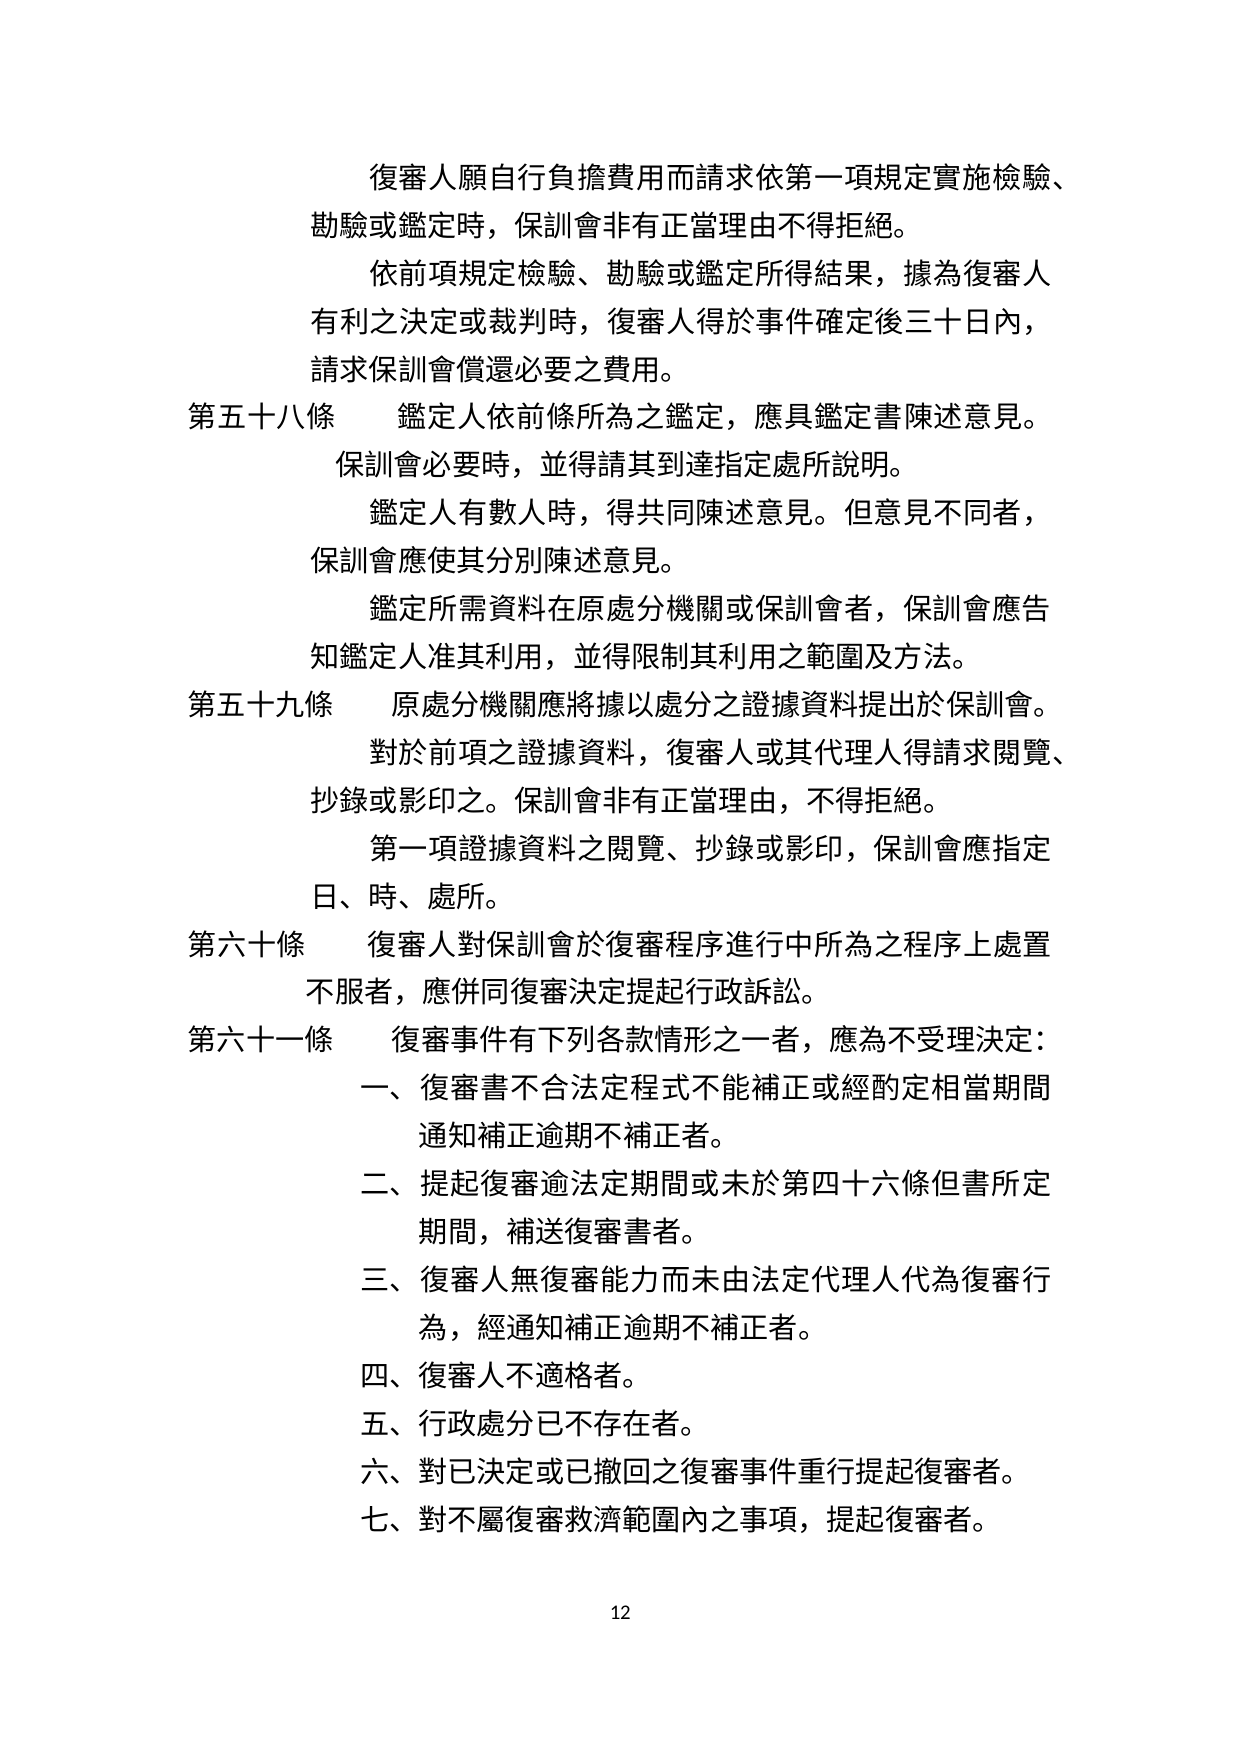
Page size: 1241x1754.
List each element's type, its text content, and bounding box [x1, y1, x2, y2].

text 一、復審書不合法定程式不能補正或經酌定相當期間通知補正逾期不補正者。 [360, 1060, 1053, 1156]
text 復審人願自行負擔費用而請求依第一項規定實施檢驗、勘驗或鑑定時，保訓會非有正當理由不得拒絕。 [310, 150, 1053, 246]
text 二、提起復審逾法定期間或未於第四十六條但書所定期間，補送復審書者。 [360, 1156, 1053, 1252]
text 四、復審人不適格者。 [360, 1348, 1053, 1396]
text 依前項規定檢驗、勘驗或鑑定所得結果，據為復審人有利之決定或裁判時，復審人得於事件確定後三十日內，請求保訓會償還必要之費用。 [310, 246, 1053, 389]
text 對於前項之證據資料，復審人或其代理人得請求閱覽、抄錄或影印之。保訓會非有正當理由，不得拒絕。 [310, 725, 1053, 821]
text 第六十一條 復審事件有下列各款情形之一者，應為不受理決定： [187, 1012, 1053, 1060]
text 第一項證據資料之閱覽、抄錄或影印，保訓會應指定日、時、處所。 [310, 821, 1053, 917]
text 第五十九條 原處分機關應將據以處分之證據資料提出於保訓會。 [187, 677, 1053, 725]
text 鑑定所需資料在原處分機關或保訓會者，保訓會應告知鑑定人准其利用，並得限制其利用之範圍及方法。 [310, 581, 1053, 677]
text 鑑定人有數人時，得共同陳述意見。但意見不同者，保訓會應使其分別陳述意見。 [310, 485, 1053, 581]
text 六、對已決定或已撤回之復審事件重行提起復審者。 [360, 1444, 1053, 1492]
text 五、行政處分已不存在者。 [360, 1396, 1053, 1444]
text 三、復審人無復審能力而未由法定代理人代為復審行為，經通知補正逾期不補正者。 [360, 1252, 1053, 1348]
text 第五十八條 鑑定人依前條所為之鑑定，應具鑑定書陳述意見。保訓會必要時，並得請其到達指定處所說明。 [187, 389, 1053, 485]
text 七、對不屬復審救濟範圍內之事項，提起復審者。 [360, 1492, 1053, 1539]
text 第六十條 復審人對保訓會於復審程序進行中所為之程序上處置不服者，應併同復審決定提起行政訴訟。 [187, 917, 1053, 1012]
